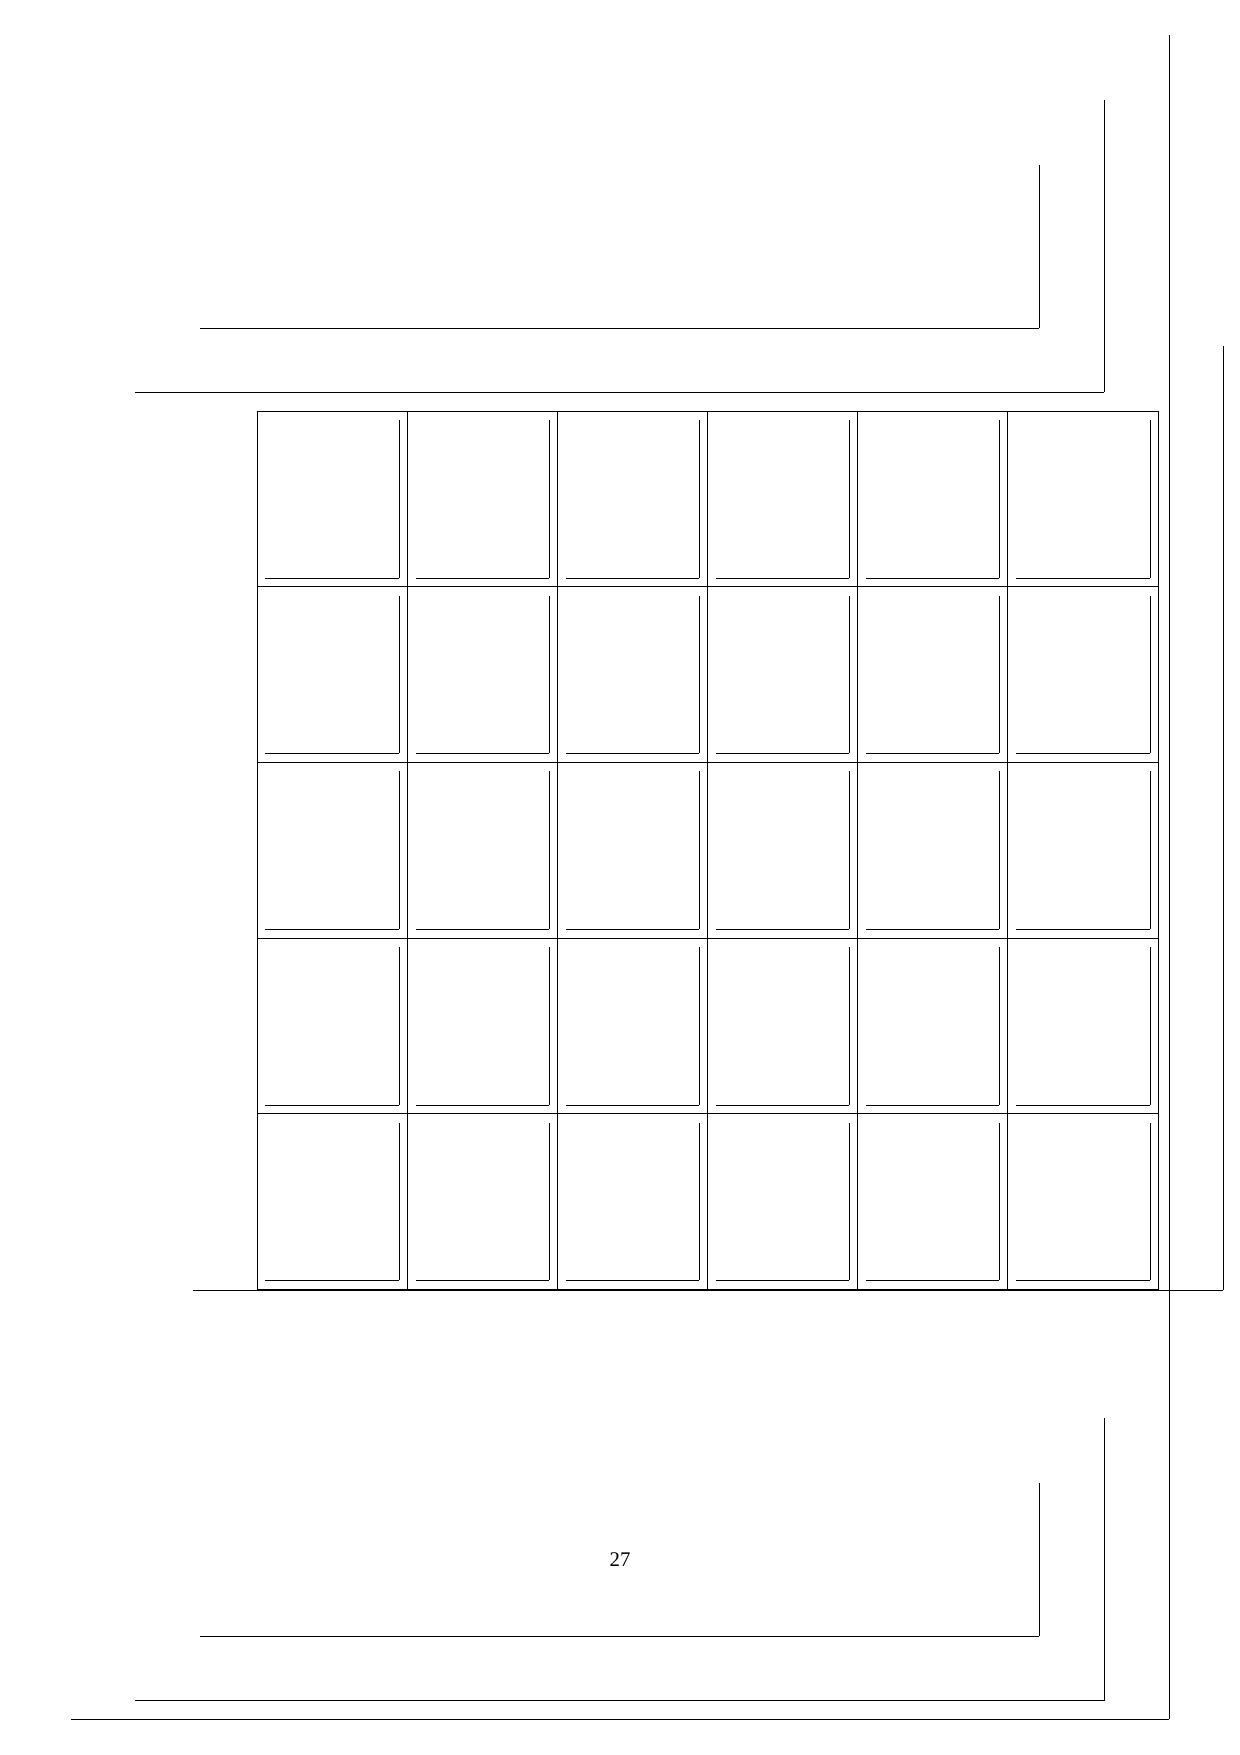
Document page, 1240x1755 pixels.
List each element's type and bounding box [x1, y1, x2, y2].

table_cell [858, 939, 1007, 1113]
table_cell [558, 1114, 707, 1289]
table_cell [858, 412, 1007, 586]
table_cell [858, 1114, 1007, 1289]
table_cell [858, 587, 1007, 762]
table_cell [858, 763, 1007, 937]
table_cell [258, 412, 407, 586]
table_cell [708, 412, 857, 586]
table_cell [558, 587, 707, 762]
table_cell [558, 939, 707, 1113]
table_cell [258, 939, 407, 1113]
table_cell [408, 412, 557, 586]
table_cell [708, 939, 857, 1113]
table_cell [708, 763, 857, 937]
table_cell [408, 939, 557, 1113]
table_cell [408, 587, 557, 762]
table_cell [708, 587, 857, 762]
table_cell [408, 1114, 557, 1289]
table_cell [258, 763, 407, 937]
table_cell [558, 412, 707, 586]
table_cell [1008, 939, 1158, 1113]
table_cell [558, 763, 707, 937]
table_cell [258, 587, 407, 762]
table_cell [708, 1114, 857, 1289]
table_cell [1008, 1114, 1158, 1289]
table_cell [258, 1114, 407, 1289]
table_cell [1008, 587, 1158, 762]
table_cell [1008, 763, 1158, 937]
table_cell [408, 763, 557, 937]
table_cell [1008, 412, 1158, 586]
